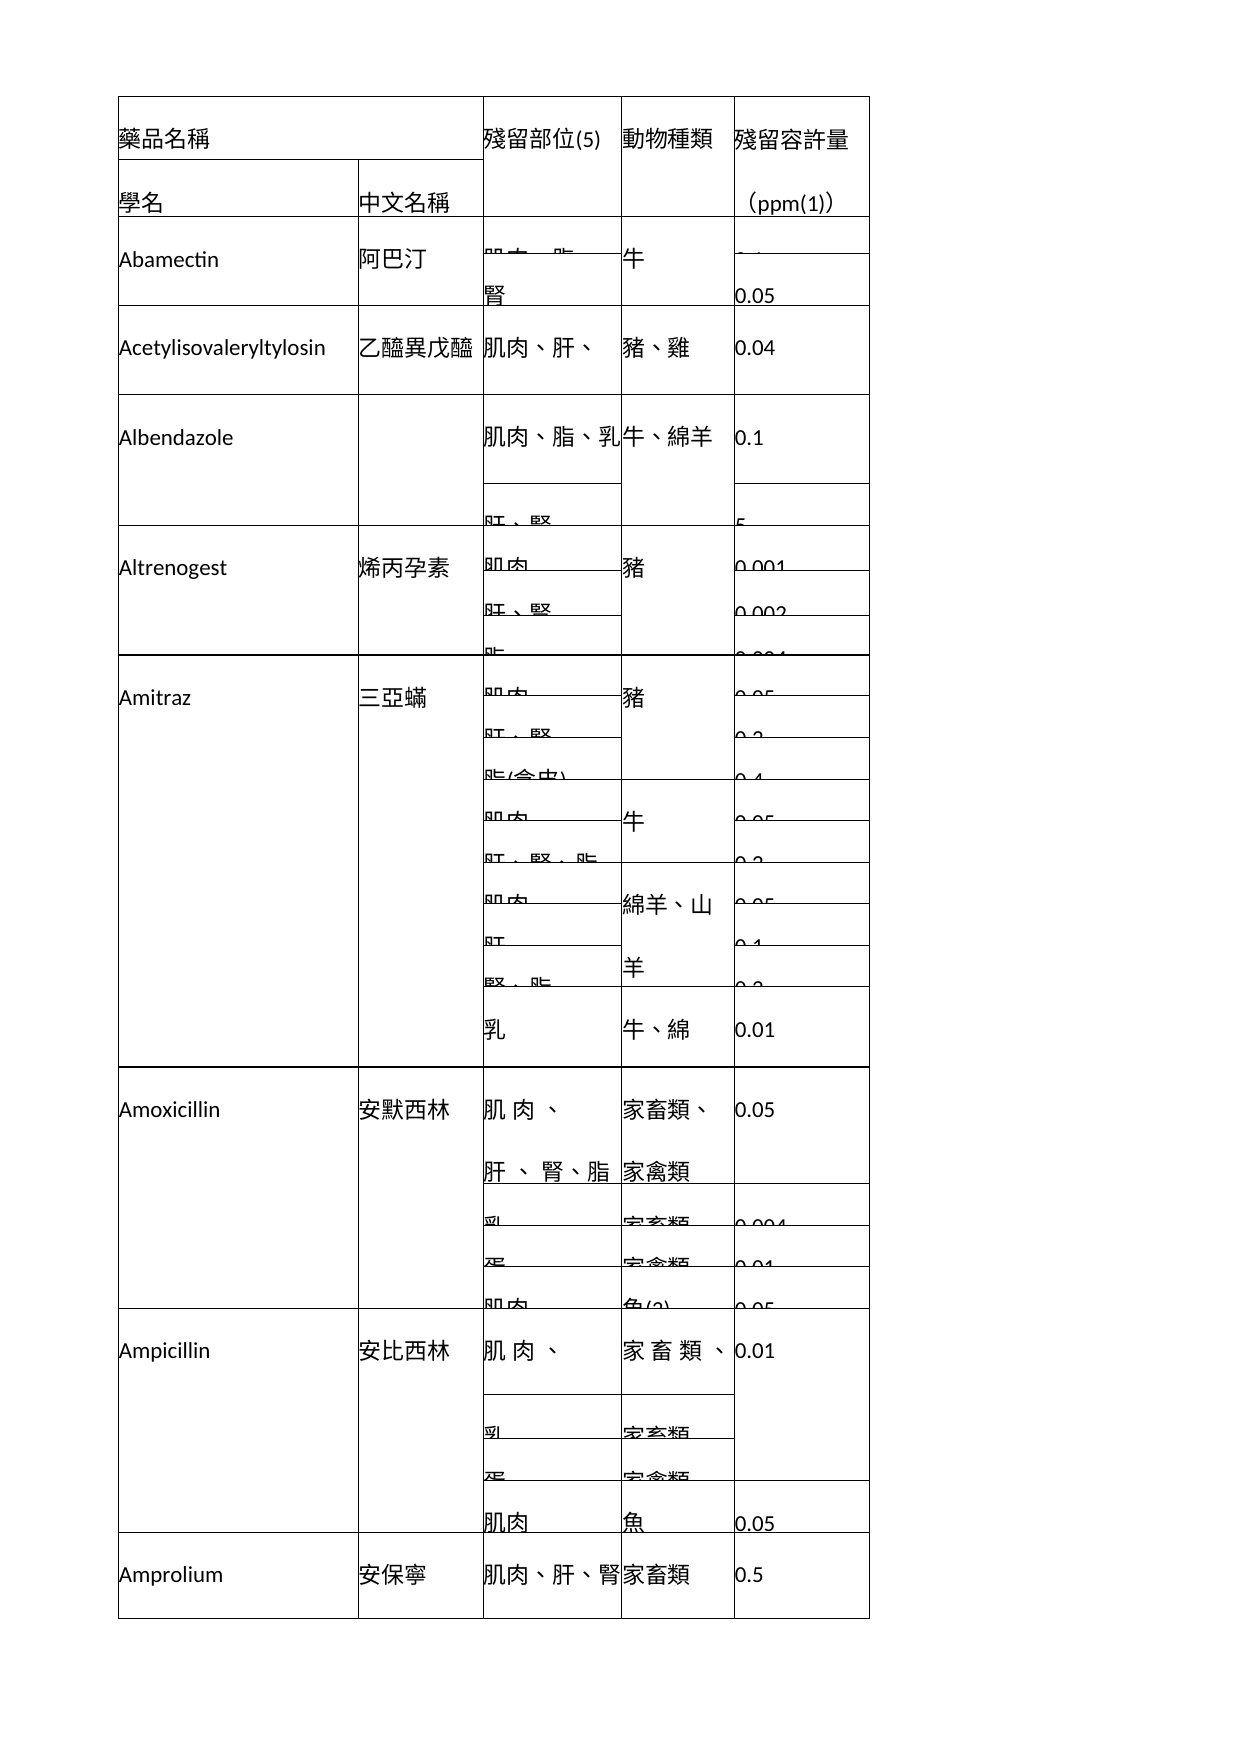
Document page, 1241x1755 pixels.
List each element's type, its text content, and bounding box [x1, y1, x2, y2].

table_cell 0.05 [735, 1068, 869, 1183]
table_cell 脂(含皮) [484, 738, 621, 778]
table_cell 安默西林 [359, 1068, 483, 1308]
table_cell 肌肉 [484, 526, 621, 570]
table_cell 安比西林 [359, 1309, 483, 1532]
table_cell Amprolium [119, 1533, 358, 1617]
table_cell 家 畜 類 、 家禽類 [622, 1309, 734, 1393]
table_cell 蛋 [484, 1226, 621, 1266]
table_cell 0.05 [735, 780, 869, 820]
table_cell 家畜類 [622, 1395, 734, 1438]
table_cell 0.01 [735, 987, 869, 1066]
table_cell 豬 [622, 526, 734, 654]
table_cell 牛、綿 羊、山羊 [622, 987, 734, 1066]
table_cell 脂 [484, 616, 621, 654]
table_cell 乙醯異戊醯 泰樂黴素 [359, 306, 483, 394]
table_header 殘留部位(5) [484, 97, 621, 216]
table_cell 腎、脂 [484, 946, 621, 986]
table_cell Ampicillin [119, 1309, 358, 1532]
table_cell 0.1 [735, 904, 869, 944]
table_cell 0.1 [735, 217, 869, 253]
table_cell 豬、雞 [622, 306, 734, 394]
table_cell 5 [735, 484, 869, 524]
table_cell 家畜類 [622, 1533, 734, 1617]
table_cell 家禽類 [622, 1439, 734, 1480]
table_cell Acetylisovaleryltylosin [119, 306, 358, 394]
table_cell Albendazole [119, 395, 358, 524]
table_header 殘留容許量（ppm(1)） [735, 97, 869, 216]
table_cell 肌 肉 、 肝 、 腎、脂 [484, 1068, 621, 1183]
table_cell 0.2 [735, 821, 869, 862]
table_cell 烯丙孕素 [359, 526, 483, 654]
table_cell 家禽類 [622, 1226, 734, 1266]
table_cell 家畜類、 家禽類 [622, 1068, 734, 1183]
table_cell Amitraz [119, 656, 358, 1066]
table_cell 0.01 [735, 1309, 869, 1480]
table_cell 肝、腎 [484, 571, 621, 615]
table_cell 肌肉 [484, 863, 621, 903]
table_cell 肌肉 [484, 1481, 621, 1532]
table_cell 阿巴汀 [359, 217, 483, 304]
table_cell 腎 [484, 254, 621, 304]
table_cell 肌肉、肝、腎 [484, 1533, 621, 1617]
table_cell 0.004 [735, 616, 869, 654]
table_cell 蛋 [484, 1439, 621, 1480]
table_header 藥品名稱 [119, 97, 483, 159]
table_cell 0.002 [735, 571, 869, 615]
table_cell 0.2 [735, 696, 869, 737]
table_cell 肝、腎 [484, 696, 621, 737]
table_cell 0.001 [735, 526, 869, 570]
table_cell 肌肉 [484, 780, 621, 820]
table_cell 肌 肉 、 肝 、 腎、脂 [484, 1309, 621, 1393]
table_cell 0.1 [735, 395, 869, 483]
table_cell 三亞蟎 [359, 656, 483, 1066]
table_cell 肌肉、脂 [484, 217, 621, 253]
table_cell 安保寧 [359, 1533, 483, 1617]
table_cell 乳 [484, 1395, 621, 1438]
table_cell 學名 [119, 160, 358, 216]
table_cell 肝、腎、脂 [484, 821, 621, 862]
table_cell 0.2 [735, 946, 869, 986]
table_cell 豬 [622, 656, 734, 778]
table_cell 肌肉 [484, 656, 621, 695]
table_cell 0.01 [735, 1226, 869, 1266]
table_cell 牛 [622, 217, 734, 304]
table_cell 肝 [484, 904, 621, 944]
table_cell 魚(3) [622, 1267, 734, 1308]
table_cell 0.004 [735, 1184, 869, 1225]
table_cell Altrenogest [119, 526, 358, 654]
table_cell 綿羊、山 羊 [622, 863, 734, 986]
table_cell 乳 [484, 1184, 621, 1225]
table_cell 肌肉、脂、乳 [484, 395, 621, 483]
table_cell 肌肉 [484, 1267, 621, 1308]
table_cell 0.4 [735, 738, 869, 778]
table_cell 家畜類 [622, 1184, 734, 1225]
table_cell 魚 [622, 1481, 734, 1532]
table_cell 中文名稱 [359, 160, 483, 216]
table_cell 乳 [484, 987, 621, 1066]
table_cell 0.5 [735, 1533, 869, 1617]
table_cell 肝、腎 [484, 484, 621, 524]
table_cell 牛 [622, 780, 734, 862]
table_cell [359, 395, 483, 524]
table_cell 牛、綿羊 [622, 395, 734, 524]
table_header 動物種類 [622, 97, 734, 216]
table_cell 0.05 [735, 863, 869, 903]
table_cell Abamectin [119, 217, 358, 304]
table_cell 0.05 [735, 254, 869, 304]
table_cell 0.05 [735, 656, 869, 695]
table_cell Amoxicillin [119, 1068, 358, 1308]
table_cell 0.05 [735, 1267, 869, 1308]
table_cell 肌肉、肝、 腎、脂 [484, 306, 621, 394]
table_cell 0.05 [735, 1481, 869, 1532]
table_cell 0.04 [735, 306, 869, 394]
